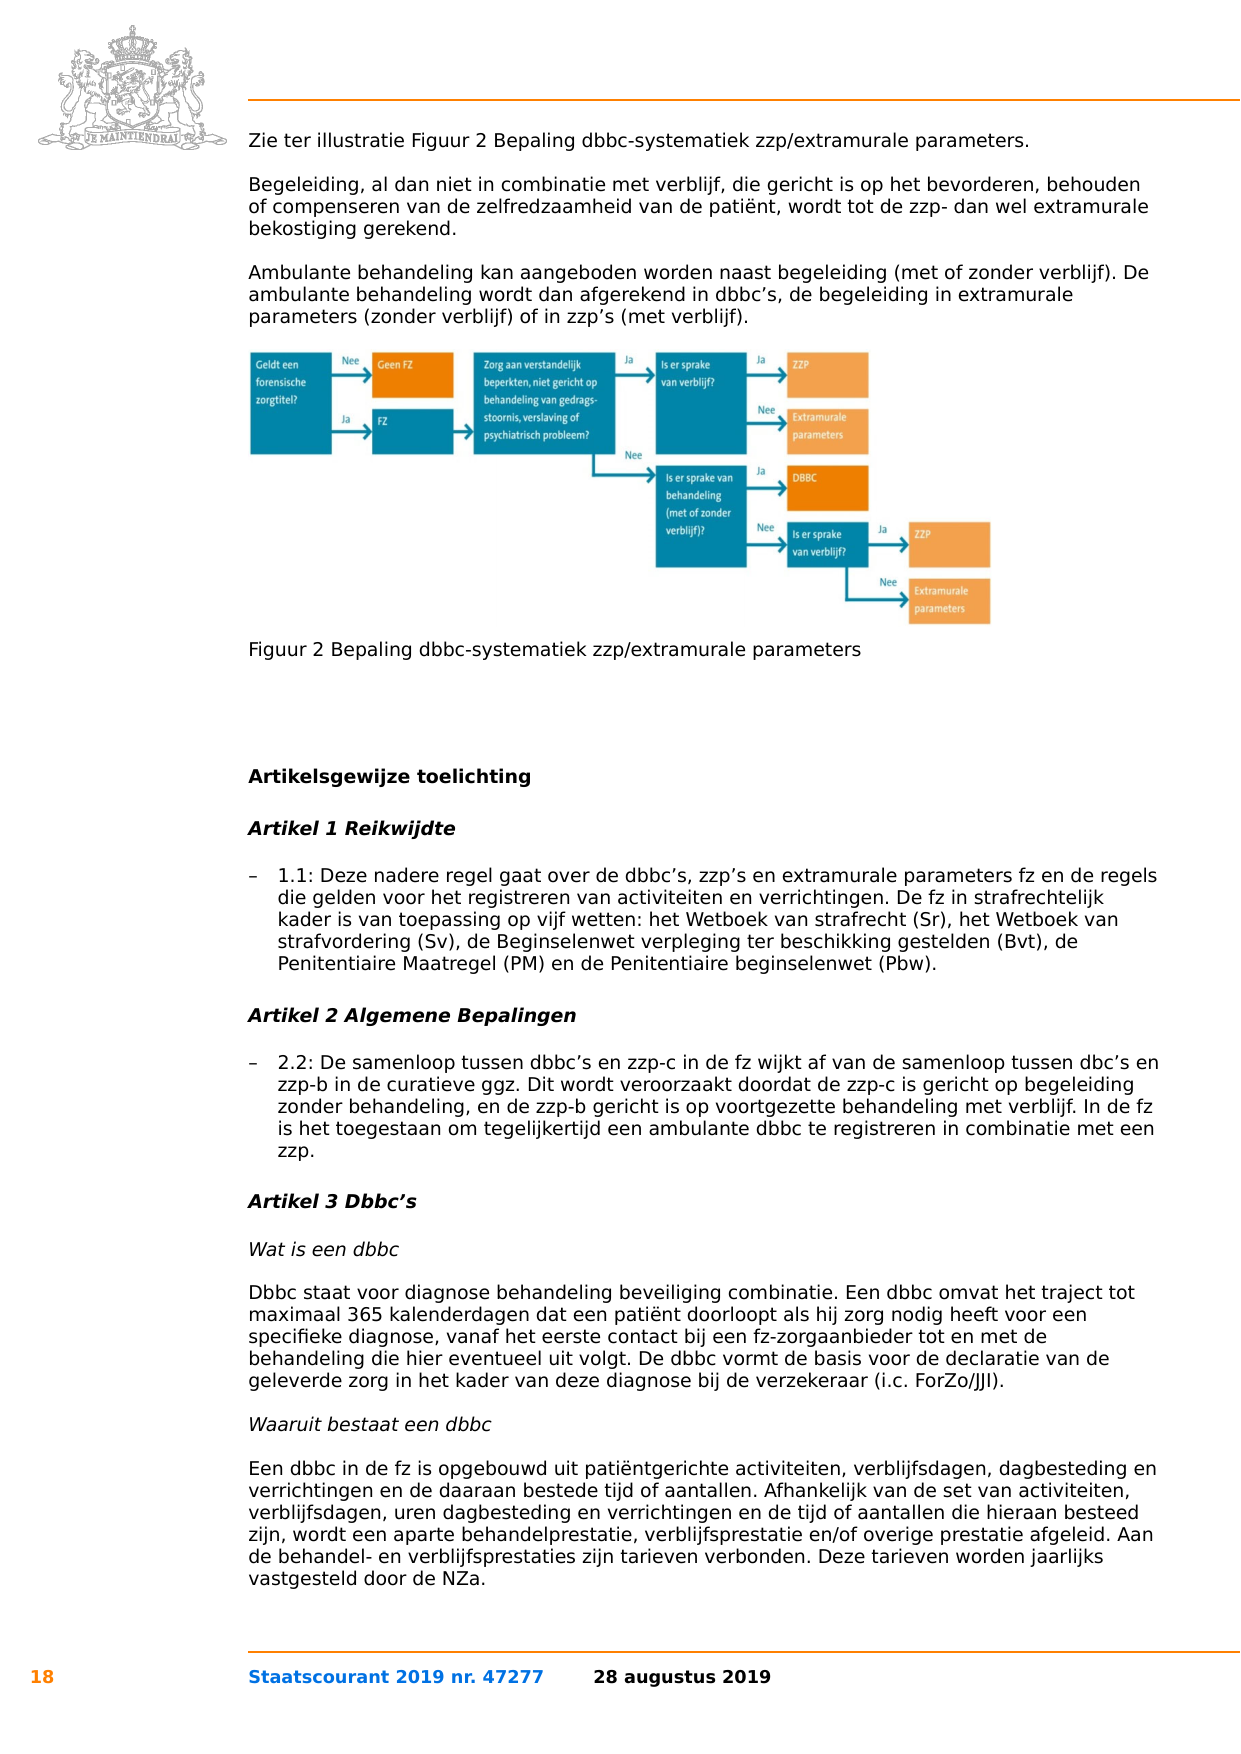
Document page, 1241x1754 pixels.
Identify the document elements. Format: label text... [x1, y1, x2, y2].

text Figuur 2 Bepaling dbbc-systematiek zzp/extramurale parameters [248, 639, 992, 661]
text Zie ter illustratie Figuur 2 Bepaling dbbc-systematiek zzp/extramurale parameters. [248, 130, 1163, 152]
subtitle Artikel 1 Reikwijdte [248, 818, 1163, 840]
subtitle Waaruit bestaat een dbbc [248, 1414, 1163, 1436]
text Ambulante behandeling kan aangeboden worden naast begeleiding (met of zonder verblijf). De ambulante behandeling wordt dan afgerekend in dbbc’s, de begeleiding in extramurale parameters (zonder verblijf) of in zzp’s (met verblijf). [248, 262, 1163, 327]
picture [38, 25, 227, 150]
subtitle Wat is een dbbc [248, 1238, 1163, 1260]
text Begeleiding, al dan niet in combinatie met verblijf, die gericht is op het bevorderen, behouden of compenseren van de zelfredzaamheid van de patiënt, wordt tot de zzp- dan wel extramurale bekostiging gerekend. [248, 174, 1163, 240]
text Dbbc staat voor diagnose behandeling beveiliging combinatie. Een dbbc omvat het traject tot maximaal 365 kalenderdagen dat een patiënt doorloopt als hij zorg nodig heeft voor een specifieke diagnose, vanaf het eerste contact bij een fz-zorgaanbieder tot en met de behandeling die hier eventueel uit volgt. De dbbc vormt de basis voor de declaratie van de geleverde zorg in het kader van deze diagnose bij de verzekeraar (i.c. ForZo/JJI). [248, 1282, 1163, 1392]
subtitle Artikel 2 Algemene Bepalingen [248, 1004, 1163, 1027]
subtitle Artikel 3 Dbbc’s [248, 1191, 1163, 1213]
text – 1.1: Deze nadere regel gaat over de dbbc’s, zzp’s en extramurale parameters fz en de regels die gelden voor het registreren van activiteiten en verrichtingen. De fz in strafrechtelijk kader is van toepassing op vijf wetten: het Wetboek van strafrecht (Sr), het Wetboek van strafvordering (Sv), de Beginselenwet verpleging ter beschikking gestelden (Bvt), de Penitentiaire Maatregel (PM) en de Penitentiaire beginselenwet (Pbw). [248, 865, 1163, 974]
picture [248, 349, 993, 627]
text Een dbbc in de fz is opgebouwd uit patiëntgerichte activiteiten, verblijfsdagen, dagbesteding en verrichtingen en de daaraan bestede tijd of aantallen. Afhankelijk van de set van activiteiten, verblijfsdagen, uren dagbesteding en verrichtingen en de tijd of aantallen die hieraan besteed zijn, wordt een aparte behandelprestatie, verblijfsprestatie en/of overige prestatie afgeleid. Aan de behandel- en verblijfsprestaties zijn tarieven verbonden. Deze tarieven worden jaarlijks vastgesteld door de NZa. [248, 1458, 1163, 1590]
subtitle Artikelsgewijze toelichting [248, 766, 1163, 788]
text – 2.2: De samenloop tussen dbbc’s en zzp-c in de fz wijkt af van de samenloop tussen dbc’s en zzp-b in de curatieve ggz. Dit wordt veroorzaakt doordat de zzp-c is gericht op begeleiding zonder behandeling, en de zzp-b gericht is op voortgezette behandeling met verblijf. In de fz is het toegestaan om tegelijkertijd een ambulante dbbc te registreren in combinatie met een zzp. [248, 1052, 1163, 1161]
